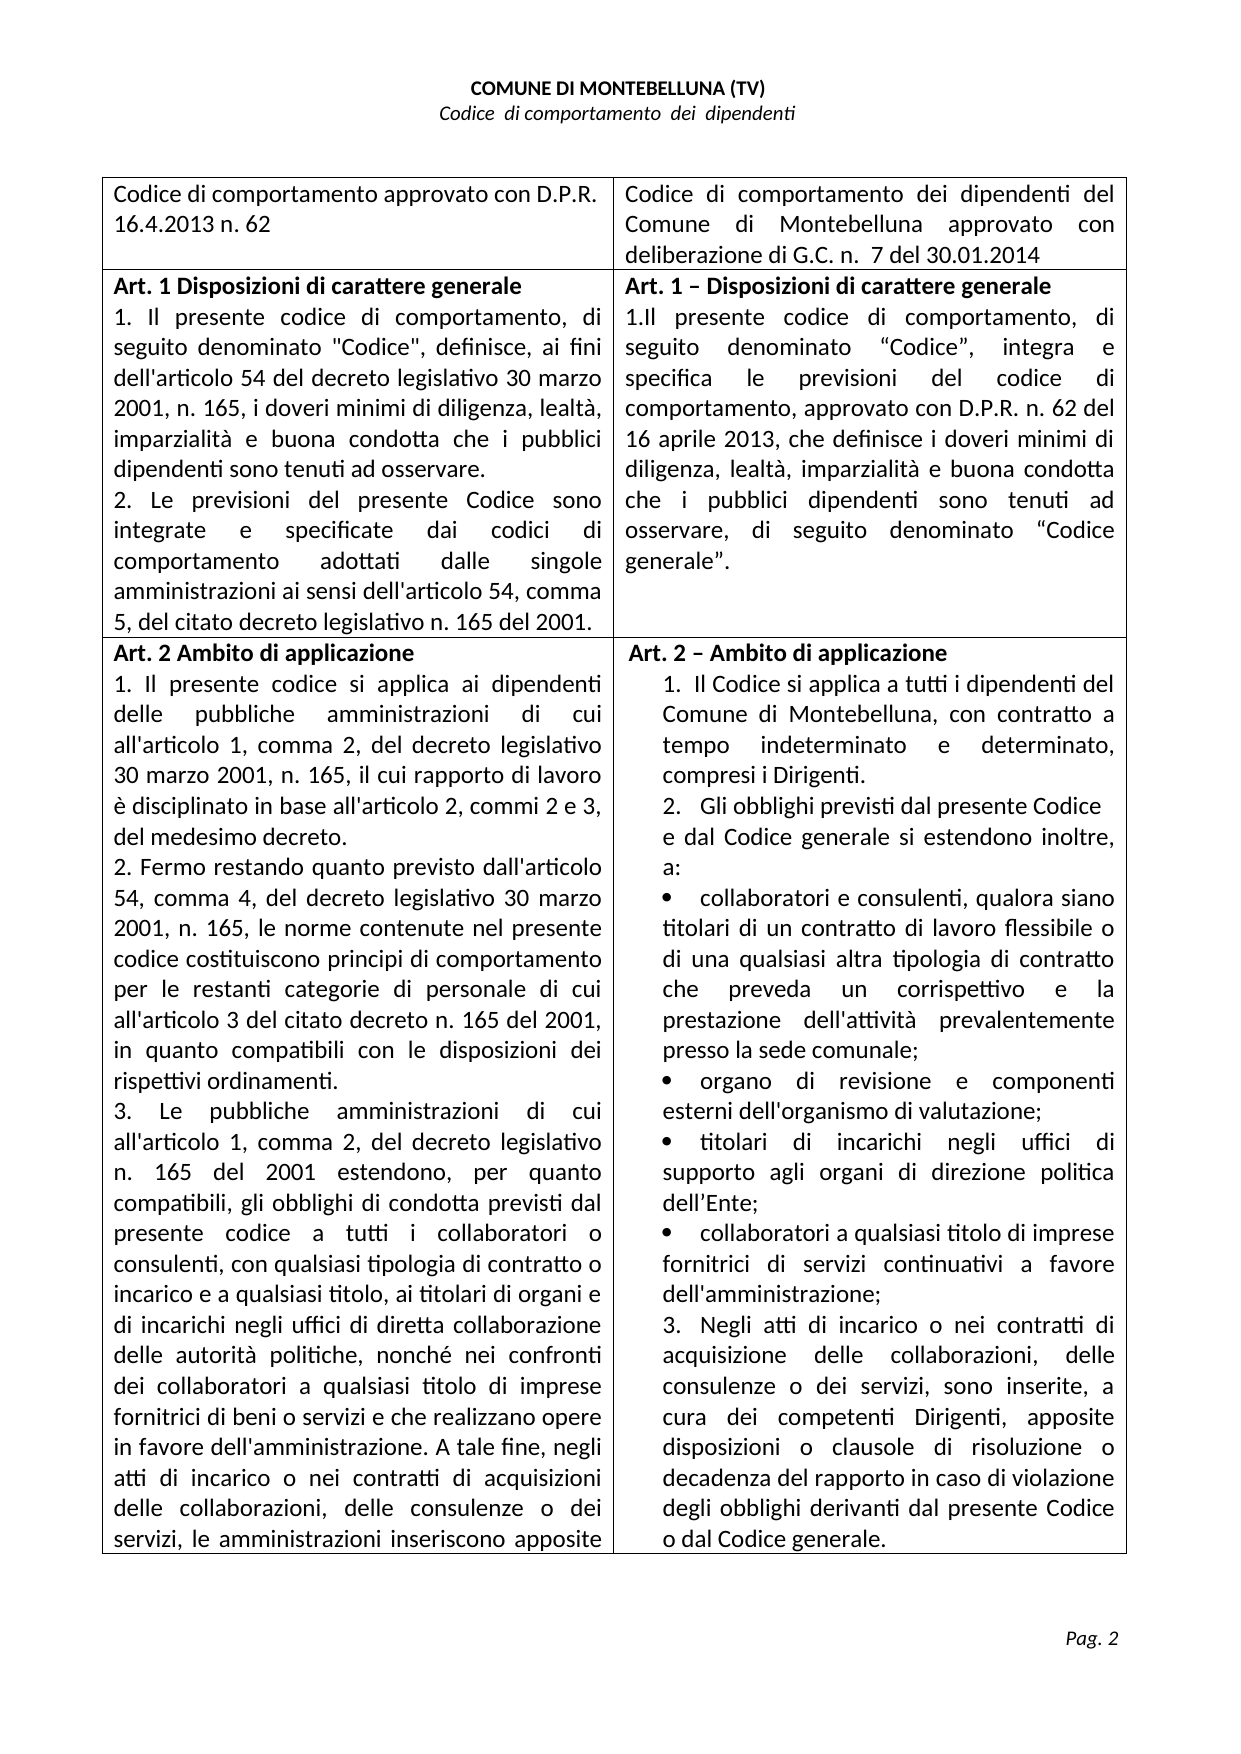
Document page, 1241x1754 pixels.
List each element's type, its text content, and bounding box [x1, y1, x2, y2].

table_header Codice di comportamento approvato con D.P.R. 16.4.2013 n. 62 [103, 178, 613, 269]
table_cell Art. 2 Ambito di applicazione 1. Il presente codice si applica ai dipendenti delle pubbliche amministrazioni di cui all'articolo 1, comma 2, del decreto legislativo 30 marzo 2001, n. 165, il cui rapporto di lavoro è disciplinato in base all'articolo 2, commi 2 e 3, del medesimo decreto. 2. Fermo restando quanto previsto dall'articolo 54, comma 4, del decreto legislativo 30 marzo 2001, n. 165, le norme contenute nel presente codice costituiscono principi di comportamento per le restanti categorie di personale di cui all'articolo 3 del citato decreto n. 165 del 2001, in quanto compatibili con le disposizioni dei rispettivi ordinamenti. 3. Le pubbliche amministrazioni di cui all'articolo 1, comma 2, del decreto legislativo n. 165 del 2001 estendono, per quanto compatibili, gli obblighi di condotta previsti dal presente codice a tutti i collaboratori o consulenti, con qualsiasi tipologia di contratto o incarico e a qualsiasi titolo, ai titolari di organi e di incarichi negli uffici di diretta collaborazione delle autorità politiche, nonché nei confronti dei collaboratori a qualsiasi titolo di imprese fornitrici di beni o servizi e che realizzano opere in favore dell'amministrazione. A tale fine, negli atti di incarico o nei contratti di acquisizioni delle collaborazioni, delle consulenze o dei servizi, le amministrazioni inseriscono apposite [103, 638, 613, 1553]
table_header Codice di comportamento dei dipendenti del Comune di Montebelluna approvato con deliberazione di G.C. n. 7 del 30.01.2014 [614, 178, 1126, 269]
table_cell Art. 2 – Ambito di applicazione 1. Il Codice si applica a tutti i dipendenti del Comune di Montebelluna, con contratto a tempo indeterminato e determinato, compresi i Dirigenti. Gli obblighi previsti dal presente Codice e dal Codice generale si estendono inoltre, a: collaboratori e consulenti, qualora siano titolari di un contratto di lavoro flessibile o di una qualsiasi altra tipologia di contratto che preveda un corrispettivo e la prestazione dell'attività prevalentemente presso la sede comunale; organo di revisione e componenti esterni dell'organismo di valutazione; titolari di incarichi negli uffici di supporto agli organi di direzione politica dell’Ente; collaboratori a qualsiasi titolo di imprese fornitrici di servizi continuativi a favore dell'amministrazione; Negli atti di incarico o nei contratti di acquisizione delle collaborazioni, delle consulenze o dei servizi, sono inserite, a cura dei competenti Dirigenti, apposite disposizioni o clausole di risoluzione o decadenza del rapporto in caso di violazione degli obblighi derivanti dal presente Codice o dal Codice generale. [614, 638, 1126, 1553]
table_cell Art. 1 Disposizioni di carattere generale 1. Il presente codice di comportamento, di seguito denominato "Codice", definisce, ai fini dell'articolo 54 del decreto legislativo 30 marzo 2001, n. 165, i doveri minimi di diligenza, lealtà, imparzialità e buona condotta che i pubblici dipendenti sono tenuti ad osservare. 2. Le previsioni del presente Codice sono integrate e specificate dai codici di comportamento adottati dalle singole amministrazioni ai sensi dell'articolo 54, comma 5, del citato decreto legislativo n. 165 del 2001. [103, 270, 613, 637]
table_cell Art. 1 – Disposizioni di carattere generale 1.Il presente codice di comportamento, di seguito denominato “Codice”, integra e specifica le previsioni del codice di comportamento, approvato con D.P.R. n. 62 del 16 aprile 2013, che definisce i doveri minimi di diligenza, lealtà, imparzialità e buona condotta che i pubblici dipendenti sono tenuti ad osservare, di seguito denominato “Codice generale”. [614, 270, 1126, 637]
